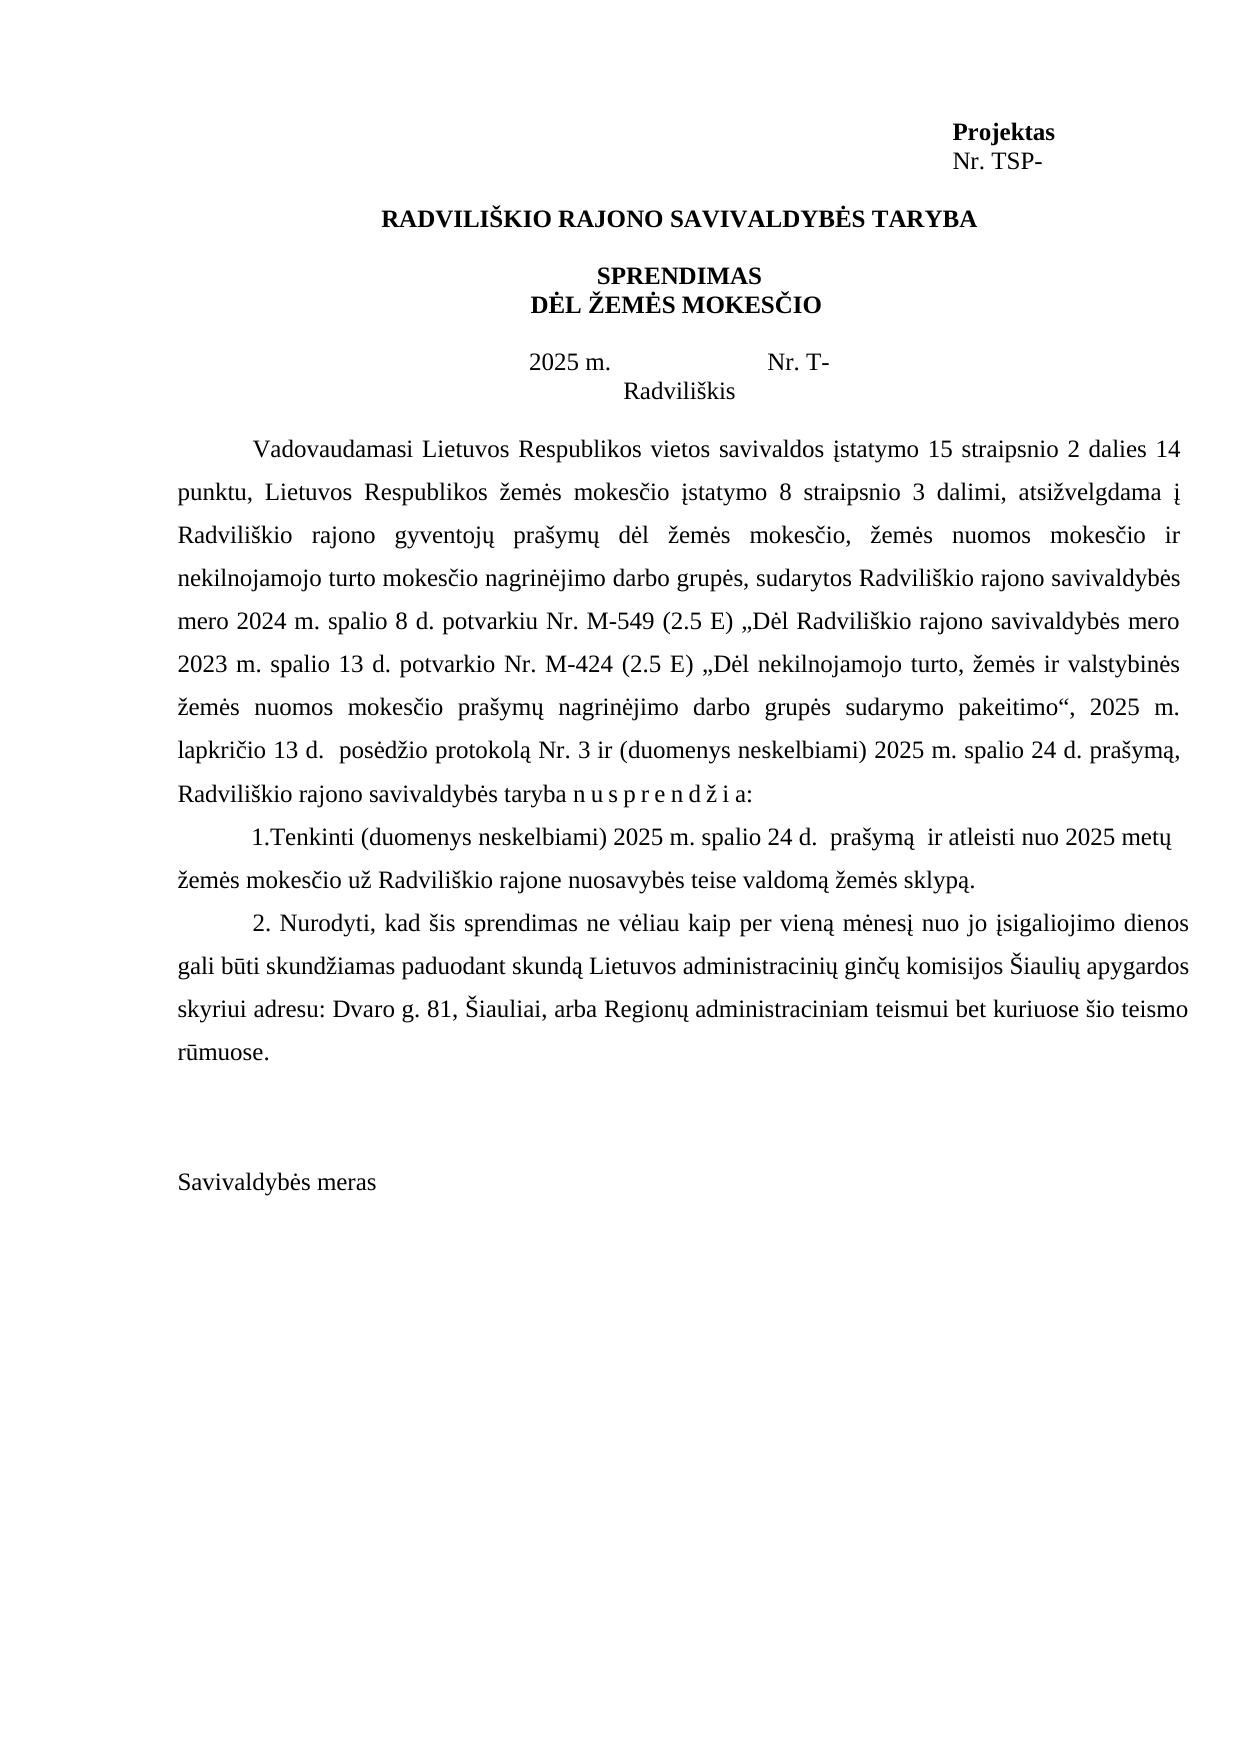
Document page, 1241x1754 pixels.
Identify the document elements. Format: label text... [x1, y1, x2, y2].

text 1.Tenkinti (duomenys neskelbiami) 2025 m. spalio 24 d. prašymą ir atleisti nuo 2025 metų žemės mokesčio už Radviliškio rajone nuosavybės teise valdomą žemės sklypą. [177, 822, 1181, 894]
text Projektas [177, 117, 1181, 146]
text 2025 m. Nr. T- [177, 347, 1181, 376]
text Savivaldybės meras [177, 1167, 1181, 1196]
text Vadovaudamasi Lietuvos Respublikos vietos savivaldos įstatymo 15 straipsnio 2 dalies 14 punktu, Lietuvos Respublikos žemės mokesčio įstatymo 8 straipsnio 3 dalimi, atsižvelgdama į Radviliškio rajono gyventojų prašymų dėl žemės mokesčio, žemės nuomos mokesčio ir nekilnojamojo turto mokesčio nagrinėjimo darbo grupės, sudarytos Radviliškio rajono savivaldybės mero 2024 m. spalio 8 d. potvarkiu Nr. M-549 (2.5 E) „Dėl Radviliškio rajono savivaldybės mero 2023 m. spalio 13 d. potvarkio Nr. M-424 (2.5 E) „Dėl nekilnojamojo turto, žemės ir valstybinės žemės nuomos mokesčio prašymų nagrinėjimo darbo grupės sudarymo pakeitimo“, 2025 m. lapkričio 13 d. posėdžio protokolą Nr. 3 ir (duomenys neskelbiami) 2025 m. spalio 24 d. prašymą, Radviliškio rajono savivaldybės taryba nusprendžia: [177, 434, 1181, 807]
text Nr. TSP- [177, 146, 1181, 175]
text SPRENDIMAS [177, 261, 1181, 290]
text RADVILIŠKIO RAJONO SAVIVALDYBĖS TARYBA [177, 204, 1181, 232]
text DĖL ŽEMĖS MOKESČIO [177, 290, 1181, 319]
text 2. Nurodyti, kad šis sprendimas ne vėliau kaip per vieną mėnesį nuo jo įsigaliojimo dienos gali būti skundžiamas paduodant skundą Lietuvos administracinių ginčų komisijos Šiaulių apygardos skyriui adresu: Dvaro g. 81, Šiauliai, arba Regionų administraciniam teismui bet kuriuose šio teismo rūmuose. [177, 908, 1190, 1066]
text Radviliškis [177, 376, 1181, 405]
